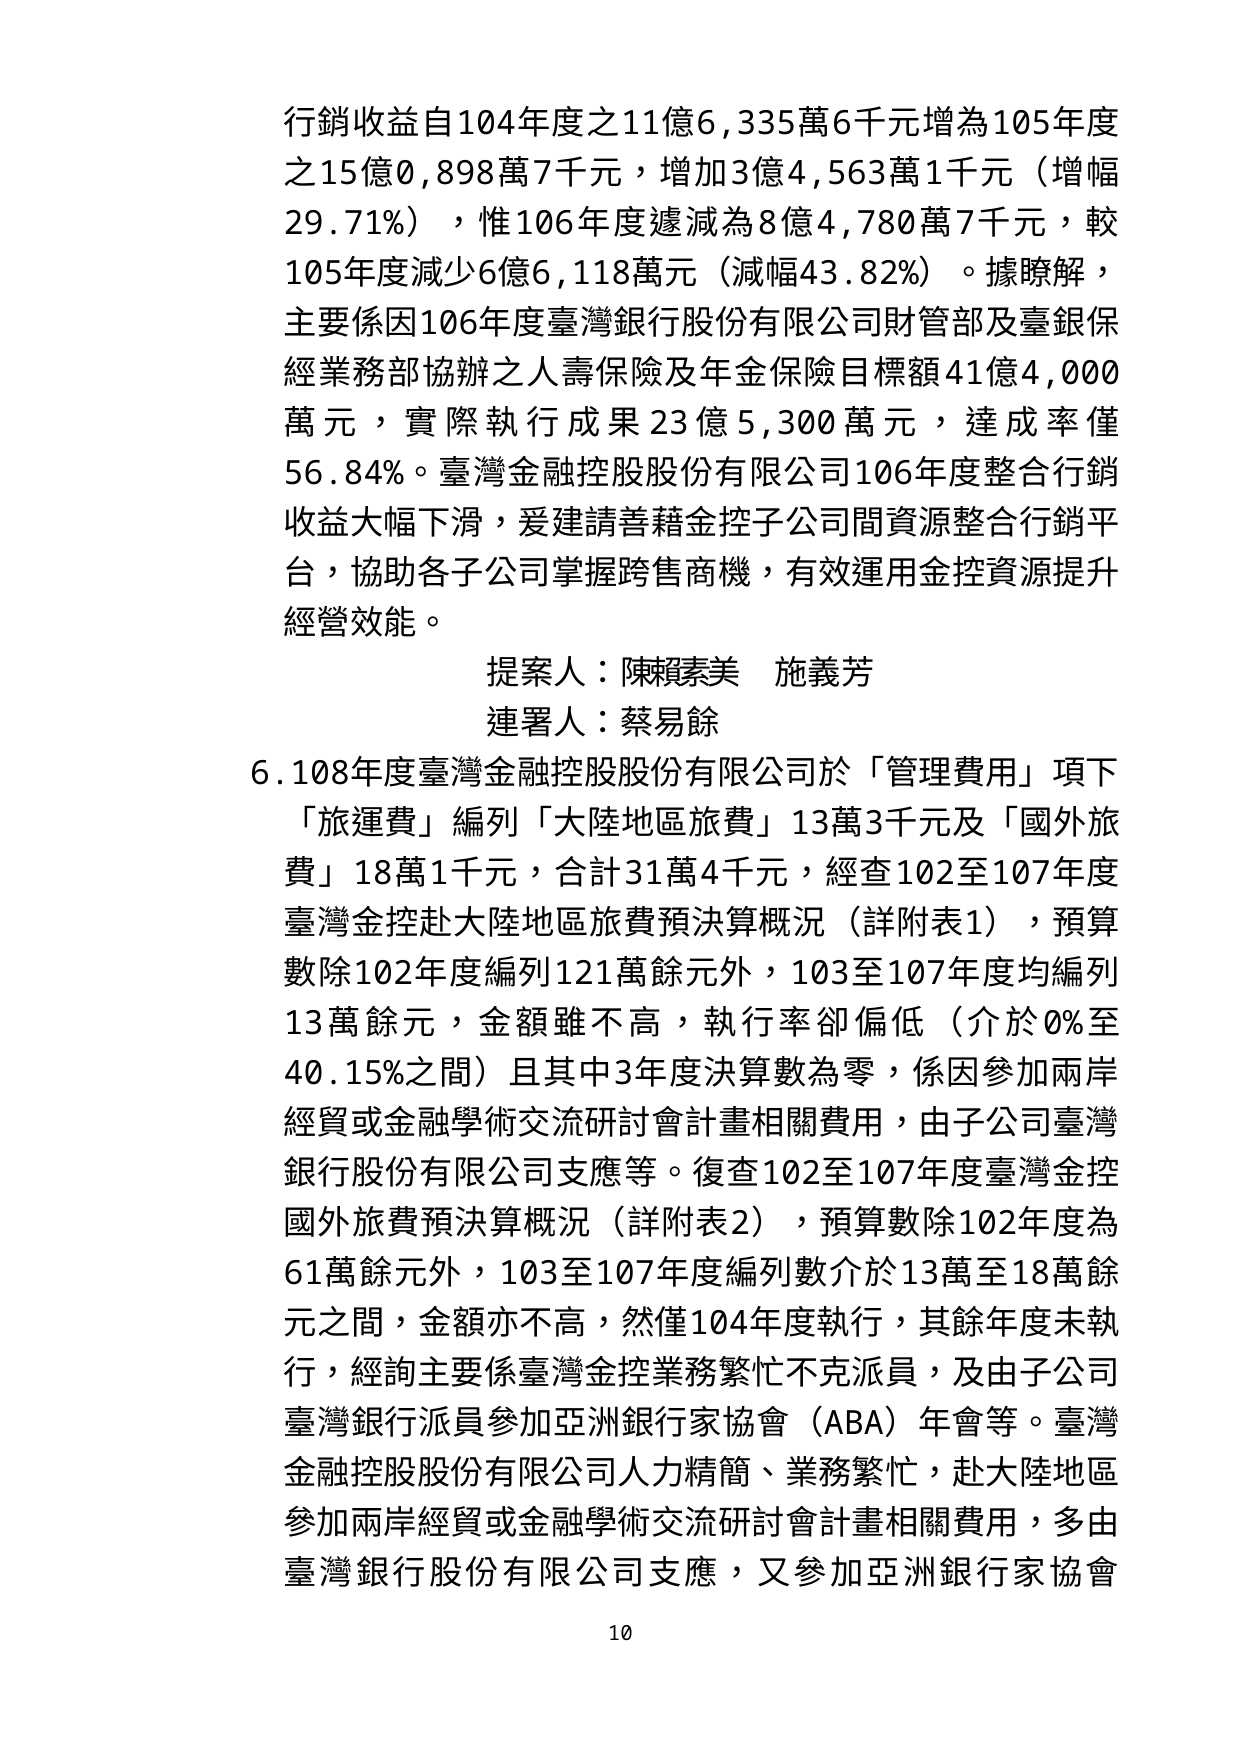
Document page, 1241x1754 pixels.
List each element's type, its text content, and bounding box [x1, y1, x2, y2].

text 6.108年度臺灣金融控股股份有限公司於「管理費用」項下「旅運費」編列「大陸地區旅費」13萬3千元及「國外旅費」18萬1千元，合計31萬4千元，經查102至107年度臺灣金控赴大陸地區旅費預決算概況（詳附表1），預算數除102年度編列121萬餘元外，103至107年度均編列13萬餘元，金額雖不高，執行率卻偏低（介於0%至40.15%之間）且其中3年度決算數為零，係因參加兩岸經貿或金融學術交流研討會計畫相關費用，由子公司臺灣銀行股份有限公司支應等。復查102至107年度臺灣金控國外旅費預決算概況（詳附表2），預算數除102年度為61萬餘元外，103至107年度編列數介於13萬至18萬餘元之間，金額亦不高，然僅104年度執行，其餘年度未執行，經詢主要係臺灣金控業務繁忙不克派員，及由子公司臺灣銀行派員參加亞洲銀行家協會（ABA）年會等。臺灣金融控股股份有限公司人力精簡、業務繁忙，赴大陸地區參加兩岸經貿或金融學術交流研討會計畫相關費用，多由臺灣銀行股份有限公司支應，又參加亞洲銀行家協會 [250, 744, 1120, 1594]
text 連署人：蔡易餘 [120, 694, 1120, 744]
text 行銷收益自104年度之11億6,335萬6千元增為105年度之15億0,898萬7千元，增加3億4,563萬1千元（增幅29.71%），惟106年度遽減為8億4,780萬7千元，較105年度減少6億6,118萬元（減幅43.82%）。據瞭解，主要係因106年度臺灣銀行股份有限公司財管部及臺銀保經業務部協辦之人壽保險及年金保險目標額41億4,000萬元，實際執行成果23億5,300萬元，達成率僅56.84%。臺灣金融控股股份有限公司106年度整合行銷收益大幅下滑，爰建請善藉金控子公司間資源整合行銷平台，協助各子公司掌握跨售商機，有效運用金控資源提升經營效能。 [250, 94, 1120, 644]
text 提案人：陳賴素美 施義芳 [120, 644, 1120, 694]
